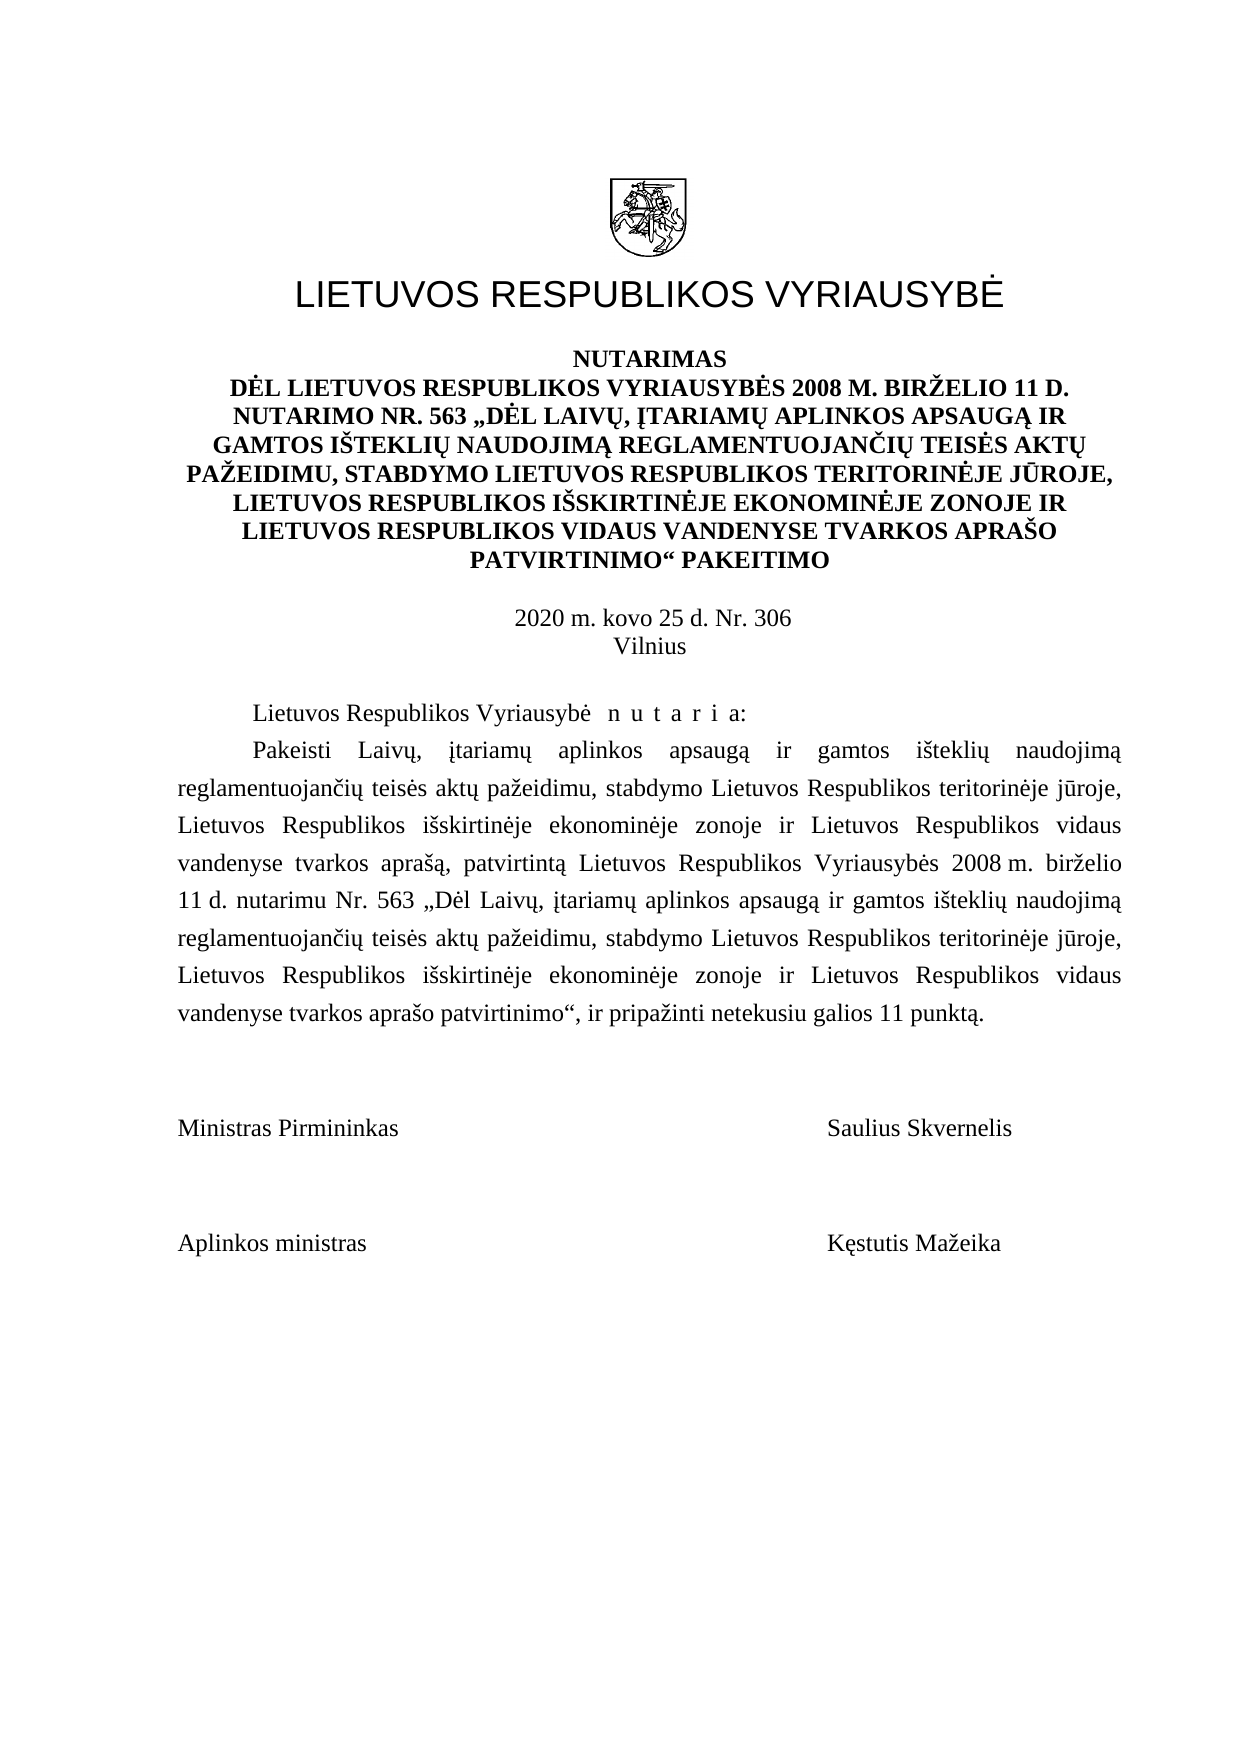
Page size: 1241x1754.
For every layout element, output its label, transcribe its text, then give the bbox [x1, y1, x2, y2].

text 2020 m. kovo 25 d. Nr. 306 [177, 603, 1122, 631]
text Pakeisti Laivų, įtariamų aplinkos apsaugą ir gamtos išteklių naudojimą reglamentuojančių teisės aktų pažeidimu, stabdymo Lietuvos Respublikos teritorinėje jūroje, Lietuvos Respublikos išskirtinėje ekonominėje zonoje ir Lietuvos Respublikos vidaus vandenyse tvarkos aprašą, patvirtintą Lietuvos Respublikos Vyriausybės 2008 m. birželio 11 d. nutarimu Nr. 563 „Dėl Laivų, įtariamų aplinkos apsaugą ir gamtos išteklių naudojimą reglamentuojančių teisės aktų pažeidimu, stabdymo Lietuvos Respublikos teritorinėje jūroje, Lietuvos Respublikos išskirtinėje ekonominėje zonoje ir Lietuvos Respublikos vidaus vandenyse tvarkos aprašo patvirtinimo“, ir pripažinti netekusiu galios 11 punktą. [177, 726, 1122, 1026]
text DĖL LIETUVOS RESPUBLIKOS VYRIAUSYBĖS 2008 M. BIRŽELIO 11 D. NUTARIMO NR. 563 „DĖL LAIVŲ, ĮTARIAMŲ APLINKOS APSAUGĄ IR GAMTOS IŠTEKLIŲ NAUDOJIMĄ REGLAMENTUOJANČIŲ TEISĖS AKTŲ PAŽEIDIMU, STABDYMO LIETUVOS RESPUBLIKOS TERITORINĖJE JŪROJE, LIETUVOS RESPUBLIKOS IŠSKIRTINĖJE EKONOMINĖJE ZONOJE IR LIETUVOS RESPUBLIKOS VIDAUS VANDENYSE TVARKOS APRAŠO PATVIRTINIMO“ pakeitimo [177, 373, 1122, 574]
text Lietuvos Respublikos Vyriausybė nutaria: [177, 689, 1122, 726]
text Aplinkos ministras Kęstutis Mažeika [177, 1228, 1122, 1256]
text Vilnius [177, 631, 1122, 660]
text Ministras Pirmininkas Saulius Skvernelis [177, 1113, 1122, 1141]
text nutarimas [177, 344, 1122, 373]
text Lietuvos Respublikos Vyriausybė [177, 272, 1122, 315]
